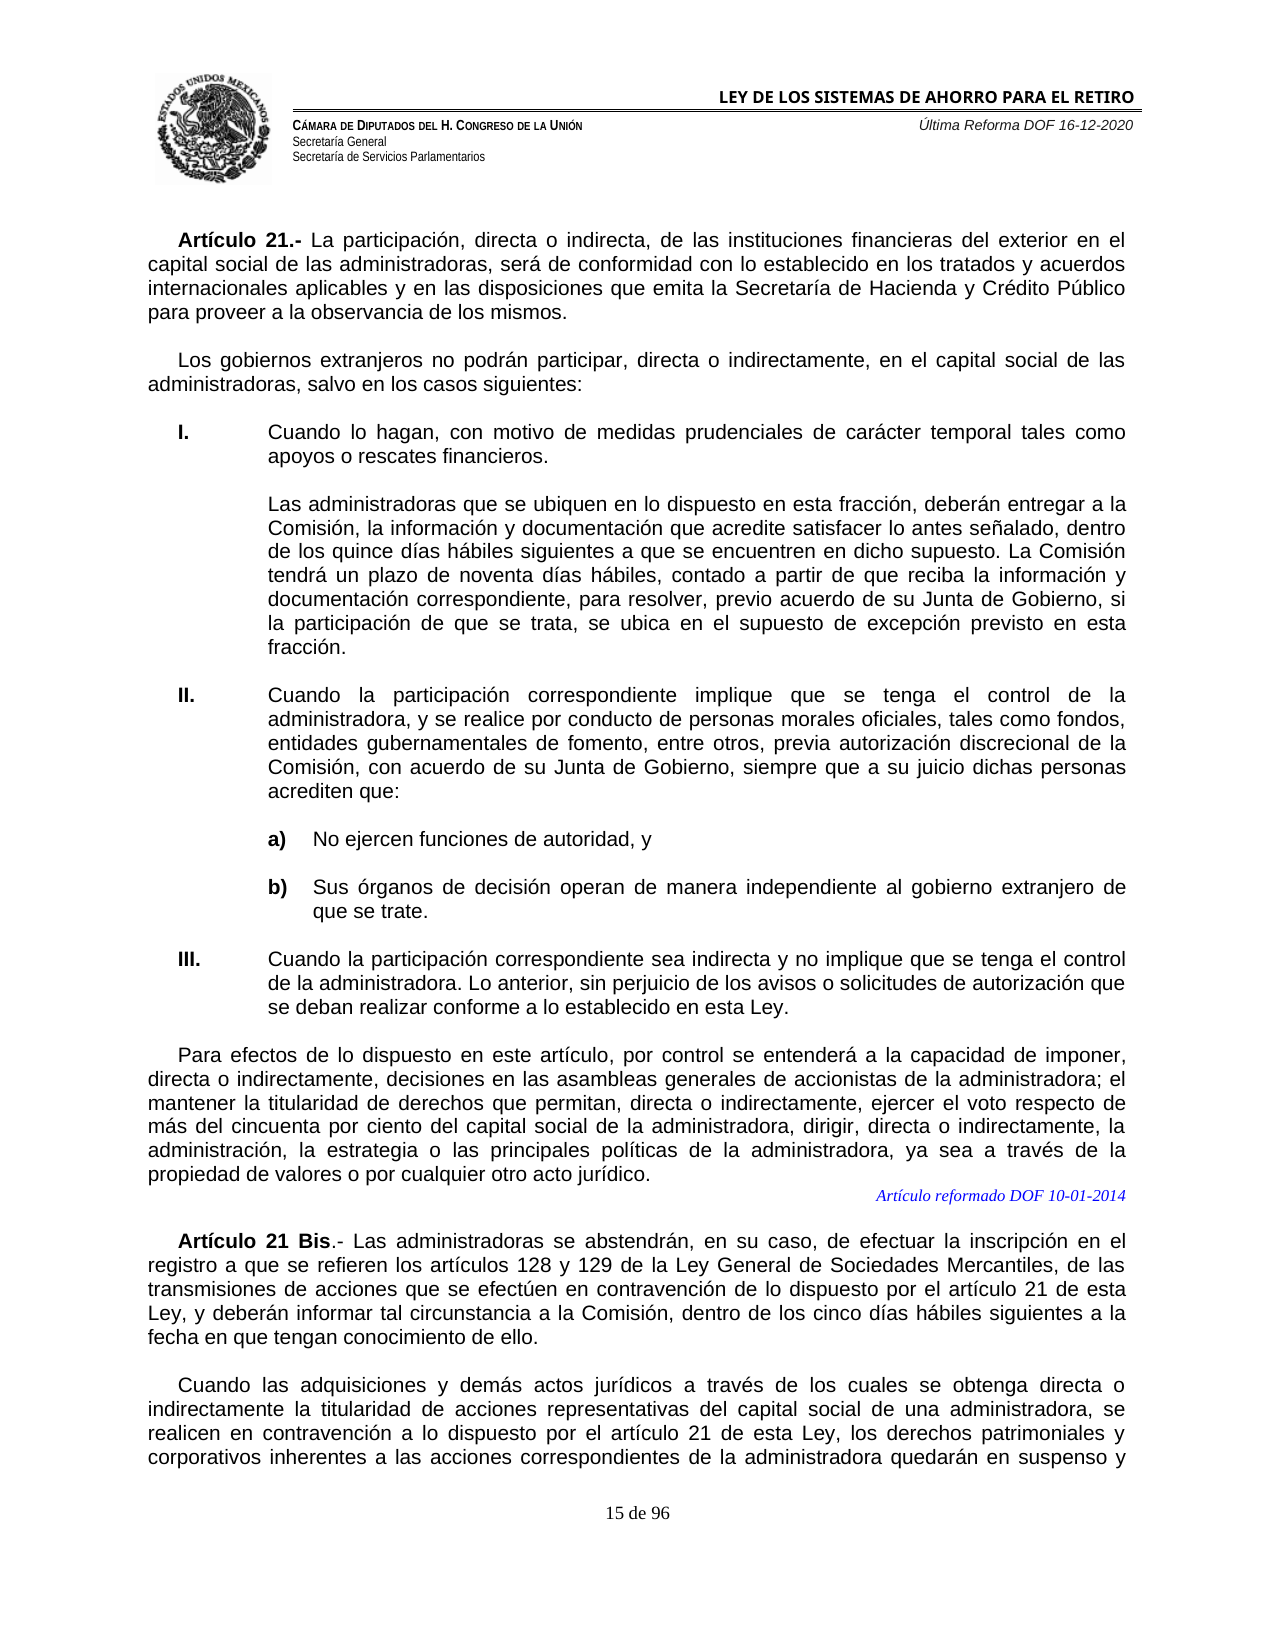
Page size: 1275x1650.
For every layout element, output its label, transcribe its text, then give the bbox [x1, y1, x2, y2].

text a) No ejercen funciones de autoridad, y [268, 827, 1127, 851]
text Para efectos de lo dispuesto en este artículo, por control se entenderá a la capacidad de imponer, directa o indirectamente, decisiones en las asambleas generales de accionistas de la administradora; el mantener la titularidad de derechos que permitan, directa o indirectamente, ejercer el voto respecto de más del cincuenta por ciento del capital social de la administradora, dirigir, directa o indirectamente, la administración, la estrategia o las principales políticas de la administradora, ya sea a través de la propiedad de valores o por cualquier otro acto jurídico. [148, 1042, 1127, 1186]
text b) Sus órganos de decisión operan de manera independiente al gobierno extranjero de que se trate. [268, 875, 1127, 923]
text II. Cuando la participación correspondiente implique que se tenga el control de la administradora, y se realice por conducto de personas morales oficiales, tales como fondos, entidades gubernamentales de fomento, entre otros, previa autorización discrecional de la Comisión, con acuerdo de su Junta de Gobierno, siempre que a su juicio dichas personas acrediten que: [178, 683, 1127, 803]
text Los gobiernos extranjeros no podrán participar, directa o indirectamente, en el capital social de las administradoras, salvo en los casos siguientes: [148, 348, 1127, 396]
text III. Cuando la participación correspondiente sea indirecta y no implique que se tenga el control de la administradora. Lo anterior, sin perjuicio de los avisos o solicitudes de autorización que se deban realizar conforme a lo establecido en esta Ley. [178, 947, 1127, 1018]
text Artículo reformado DOF 10-01-2014 [148, 1186, 1127, 1205]
text Las administradoras que se ubiquen en lo dispuesto en esta fracción, deberán entregar a la Comisión, la información y documentación que acredite satisfacer lo antes señalado, dentro de los quince días hábiles siguientes a que se encuentren en dicho supuesto. La Comisión tendrá un plazo de noventa días hábiles, contado a partir de que reciba la información y documentación correspondiente, para resolver, previo acuerdo de su Junta de Gobierno, si la participación de que se trata, se ubica en el supuesto de excepción previsto en esta fracción. [178, 491, 1127, 659]
text Artículo 21.- La participación, directa o indirecta, de las instituciones financieras del exterior en el capital social de las administradoras, será de conformidad con lo establecido en los tratados y acuerdos internacionales aplicables y en las disposiciones que emita la Secretaría de Hacienda y Crédito Público para proveer a la observancia de los mismos. [148, 228, 1127, 324]
text Artículo 21 Bis.- Las administradoras se abstendrán, en su caso, de efectuar la inscripción en el registro a que se refieren los artículos 128 y 129 de la Ley General de Sociedades Mercantiles, de las transmisiones de acciones que se efectúen en contravención de lo dispuesto por el artículo 21 de esta Ley, y deberán informar tal circunstancia a la Comisión, dentro de los cinco días hábiles siguientes a la fecha en que tengan conocimiento de ello. [148, 1229, 1127, 1349]
text Cuando las adquisiciones y demás actos jurídicos a través de los cuales se obtenga directa o indirectamente la titularidad de acciones representativas del capital social de una administradora, se realicen en contravención a lo dispuesto por el artículo 21 de esta Ley, los derechos patrimoniales y corporativos inherentes a las acciones correspondientes de la administradora quedarán en suspenso y [148, 1373, 1127, 1469]
text I. Cuando lo hagan, con motivo de medidas prudenciales de carácter temporal tales como apoyos o rescates financieros. [178, 419, 1127, 467]
